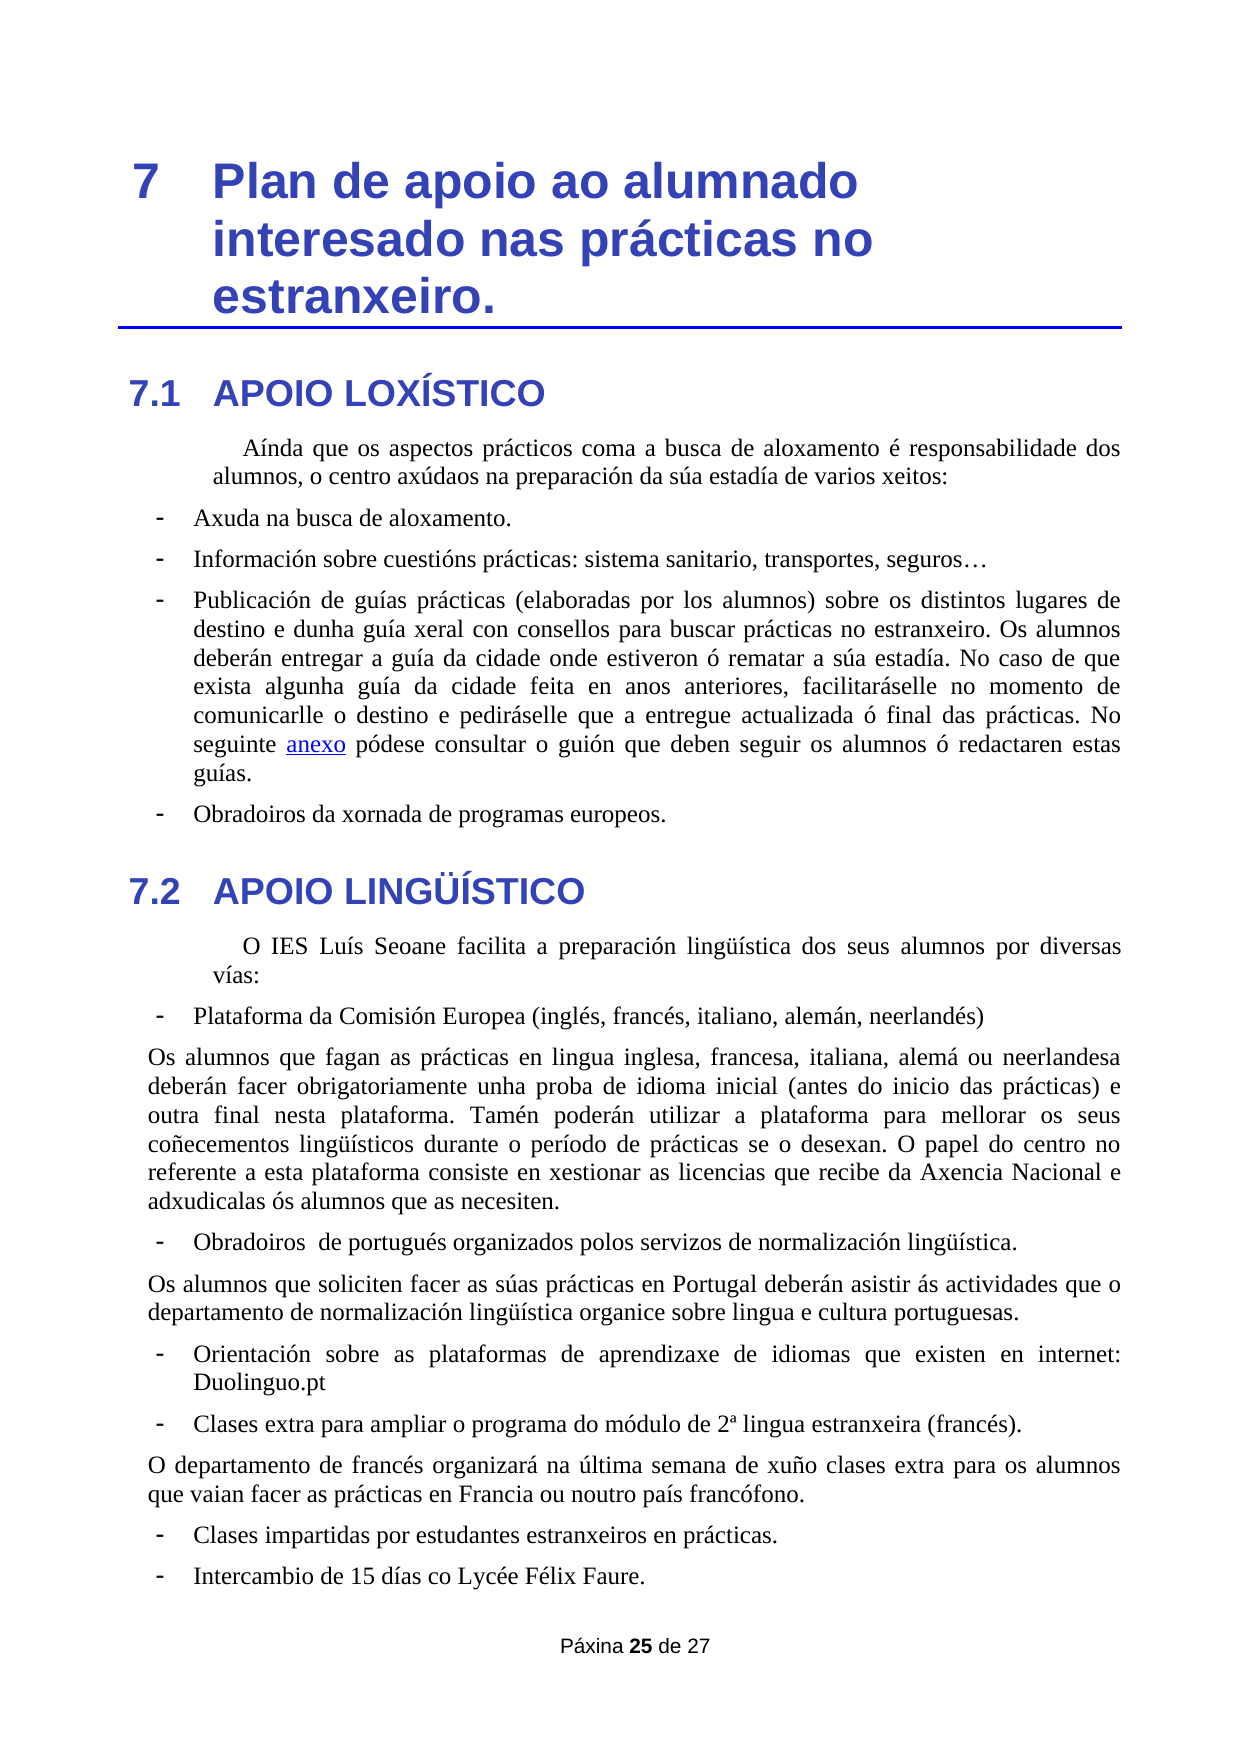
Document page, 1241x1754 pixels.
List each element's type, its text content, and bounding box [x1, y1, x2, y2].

list Plataforma da Comisión Europea (inglés, francés, italiano, alemán, neerlandés) [156, 1001, 1122, 1030]
list Intercambio de 15 días co Lycée Félix Faure. [156, 1561, 1122, 1590]
list Clases extra para ampliar o programa do módulo de 2ª lingua estranxeira (francés). [156, 1409, 1122, 1437]
list Clases impartidas por estudantes estranxeiros en prácticas. [156, 1520, 1122, 1549]
subtitle Plan de apoio ao alumnado interesado nas prácticas no estranxeiro. [118, 151, 1122, 326]
text Os alumnos que soliciten facer as súas prácticas en Portugal deberán asistir ás actividades que o departamento de normalización lingüística organice sobre lingua e cultura portuguesas. [148, 1269, 1122, 1326]
list Orientación sobre as plataformas de aprendizaxe de idiomas que existen en internet: Duolinguo.pt [156, 1339, 1122, 1396]
list Información sobre cuestións prácticas: sistema sanitario, transportes, seguros… [156, 544, 1122, 573]
subtitle APOIO LINGÜÍSTICO [118, 869, 1122, 912]
text O departamento de francés organizará na última semana de xuño clases extra para os alumnos que vaian facer as prácticas en Francia ou noutro país francófono. [148, 1450, 1122, 1507]
text Os alumnos que fagan as prácticas en lingua inglesa, francesa, italiana, alemá ou neerlandesa deberán facer obrigatoriamente unha proba de idioma inicial (antes do inicio das prácticas) e outra final nesta plataforma. Tamén poderán utilizar a plataforma para mellorar os seus coñecementos lingüísticos durante o período de prácticas se o desexan. O papel do centro no referente a esta plataforma consiste en xestionar as licencias que recibe da Axencia Nacional e adxudicalas ós alumnos que as necesiten. [148, 1042, 1122, 1215]
list Publicación de guías prácticas (elaboradas por los alumnos) sobre os distintos lugares de destino e dunha guía xeral con consellos para buscar prácticas no estranxeiro. Os alumnos deberán entregar a guía da cidade onde estiveron ó rematar a súa estadía. No caso de que exista algunha guía da cidade feita en anos anteriores, facilitaráselle no momento de comunicarlle o destino e pediráselle que a entregue actualizada ó final das prácticas. No seguinte anexo pódese consultar o guión que deben seguir os alumnos ó redactaren estas guías. [156, 585, 1122, 786]
text O IES Luís Seoane facilita a preparación lingüística dos seus alumnos por diversas vías: [213, 931, 1122, 989]
list Obradoiros da xornada de programas europeos. [156, 799, 1122, 828]
list Axuda na busca de aloxamento. [156, 503, 1122, 531]
text Aínda que os aspectos prácticos coma a busca de aloxamento é responsabilidade dos alumnos, o centro axúdaos na preparación da súa estadía de varios xeitos: [213, 433, 1122, 490]
subtitle APOIO LOXÍSTICO [118, 371, 1122, 414]
list Obradoiros de portugués organizados polos servizos de normalización lingüística. [156, 1227, 1122, 1256]
